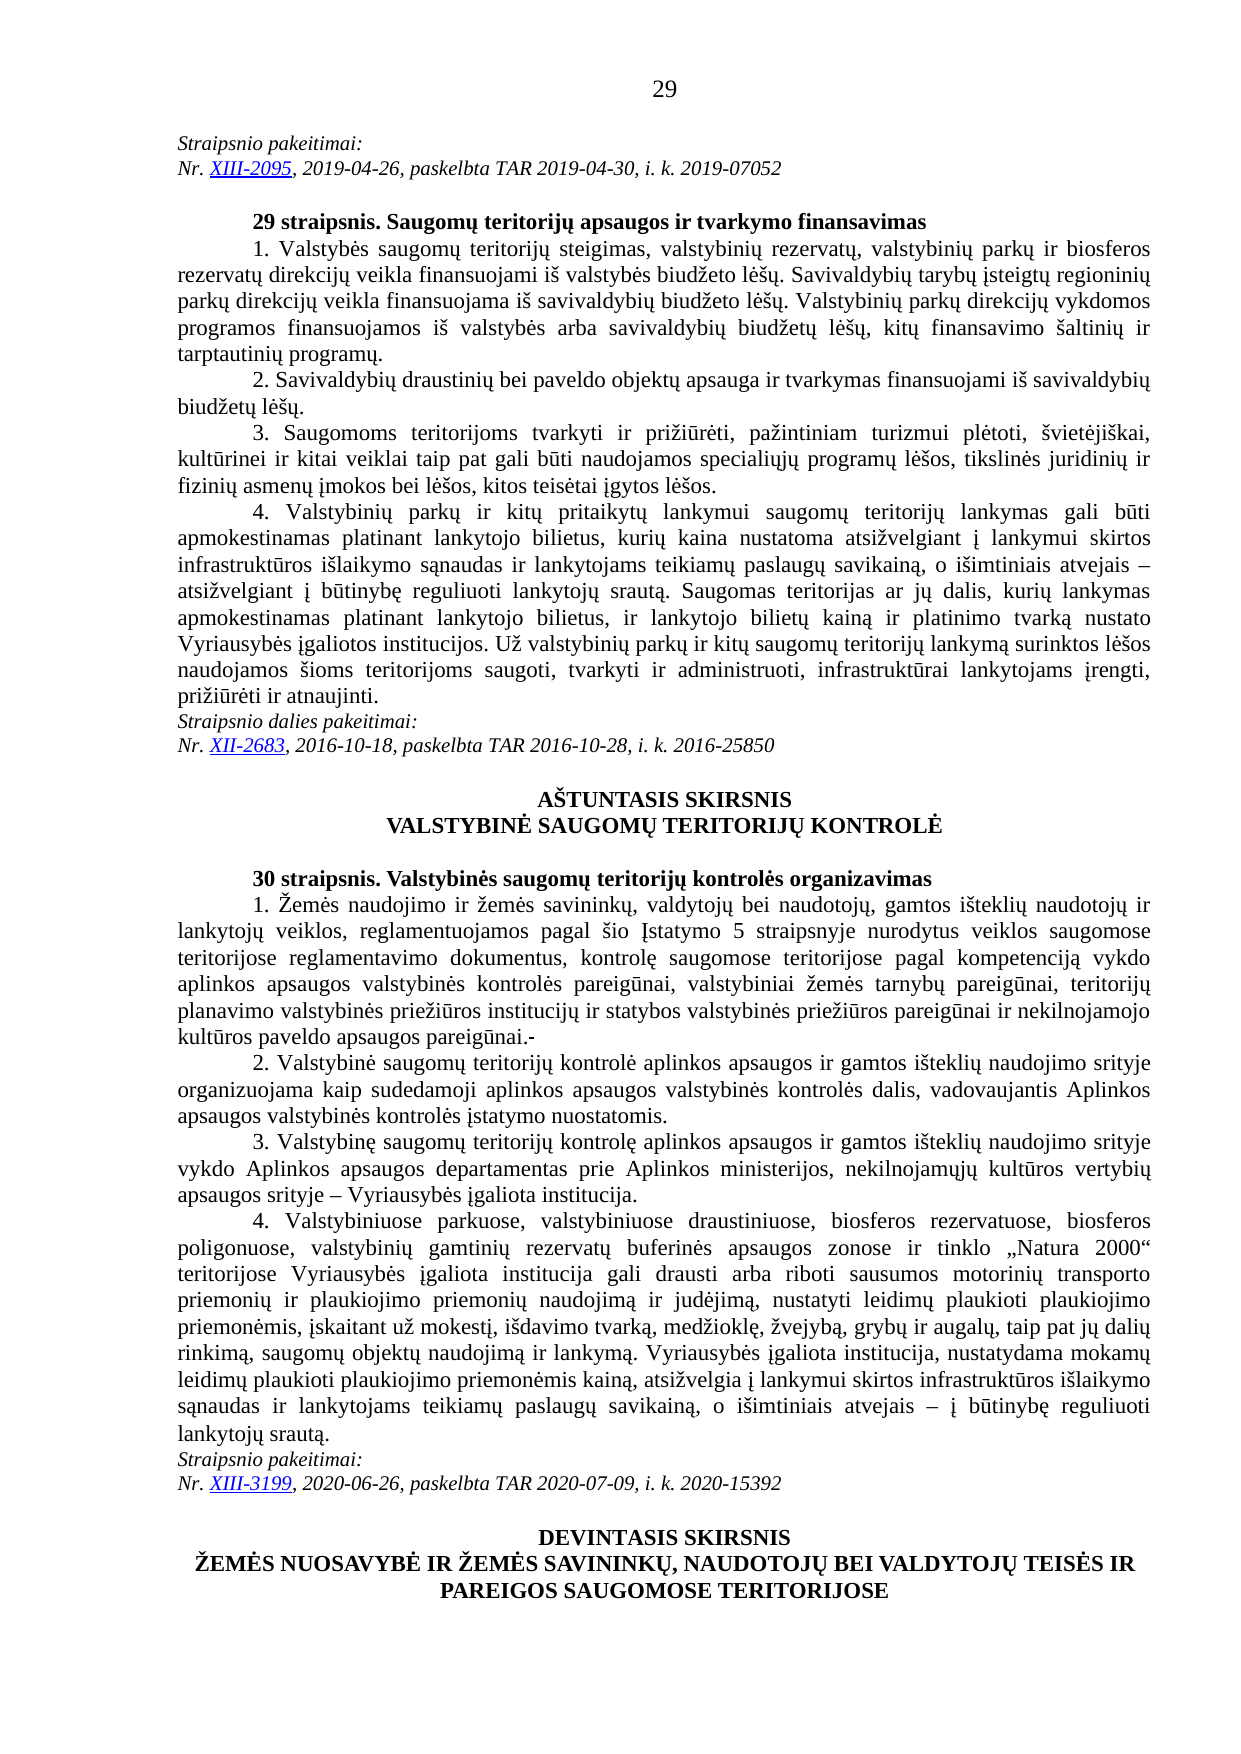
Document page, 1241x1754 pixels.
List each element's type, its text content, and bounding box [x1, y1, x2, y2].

text Straipsnio pakeitimai: [177, 1447, 1152, 1471]
text Nr. XII-2683, 2016-10-18, paskelbta TAR 2016-10-28, i. k. 2016-25850 [177, 733, 1152, 757]
text 4. Valstybinių parkų ir kitų pritaikytų lankymui saugomų teritorijų lankymas gali būti apmokestinamas platinant lankytojo bilietus, kurių kaina nustatoma atsižvelgiant į lankymui skirtos infrastruktūros išlaikymo sąnaudas ir lankytojams teikiamų paslaugų savikainą, o išimtiniais atvejais – atsižvelgiant į būtinybę reguliuoti lankytojų srautą. Saugomas teritorijas ar jų dalis, kurių lankymas apmokestinamas platinant lankytojo bilietus, ir lankytojo bilietų kainą ir platinimo tvarką nustato Vyriausybės įgaliotos institucijos. Už valstybinių parkų ir kitų saugomų teritorijų lankymą surinktos lėšos naudojamos šioms teritorijoms saugoti, tvarkyti ir administruoti, infrastruktūrai lankytojams įrengti, prižiūrėti ir atnaujinti. [177, 498, 1152, 709]
text Straipsnio dalies pakeitimai: [177, 709, 1152, 733]
text 4. Valstybiniuose parkuose, valstybiniuose draustiniuose, biosferos rezervatuose, biosferos poligonuose, valstybinių gamtinių rezervatų buferinės apsaugos zonose ir tinklo „Natura 2000“ teritorijose Vyriausybės įgaliota institucija gali drausti arba riboti sausumos motorinių transporto priemonių ir plaukiojimo priemonių naudojimą ir judėjimą, nustatyti leidimų plaukioti plaukiojimo priemonėmis, įskaitant už mokestį, išdavimo tvarką, medžioklę, žvejybą, grybų ir augalų, taip pat jų dalių rinkimą, saugomų objektų naudojimą ir lankymą. Vyriausybės įgaliota institucija, nustatydama mokamų leidimų plaukioti plaukiojimo priemonėmis kainą, atsižvelgia į lankymui skirtos infrastruktūros išlaikymo sąnaudas ir lankytojams teikiamų paslaugų savikainą, o išimtiniais atvejais – į būtinybę reguliuoti lankytojų srautą. [177, 1207, 1152, 1447]
subtitle žemės nuosavybė ir ŽEMĖS SAVININKŲ, NAUDOTOJŲ BEI VALDYTOJŲ TEISĖS IR PAREIGOS SAUGOMOSE TERITORIJOSE [177, 1550, 1152, 1603]
text Straipsnio pakeitimai: [177, 131, 1152, 155]
text 2. Valstybinė saugomų teritorijų kontrolė aplinkos apsaugos ir gamtos išteklių naudojimo srityje organizuojama kaip sudedamoji aplinkos apsaugos valstybinės kontrolės dalis, vadovaujantis Aplinkos apsaugos valstybinės kontrolės įstatymo nuostatomis. [177, 1049, 1152, 1128]
text 1. Žemės naudojimo ir žemės savininkų, valdytojų bei naudotojų, gamtos išteklių naudotojų ir lankytojų veiklos, reglamentuojamos pagal šio Įstatymo 5 straipsnyje nurodytus veiklos saugomose teritorijose reglamentavimo dokumentus, kontrolę saugomose teritorijose pagal kompetenciją vykdo aplinkos apsaugos valstybinės kontrolės pareigūnai, valstybiniai žemės tarnybų pareigūnai, teritorijų planavimo valstybinės priežiūros institucijų ir statybos valstybinės priežiūros pareigūnai ir nekilnojamojo kultūros paveldo apsaugos pareigūnai. [177, 891, 1152, 1049]
subtitle VALSTYBINĖ SAUGOMŲ TERITORIJŲ KONTROLĖ [177, 812, 1152, 838]
text 3. Saugomoms teritorijoms tvarkyti ir prižiūrėti, pažintiniam turizmui plėtoti, švietėjiškai, kultūrinei ir kitai veiklai taip pat gali būti naudojamos specialiųjų programų lėšos, tikslinės juridinių ir fizinių asmenų įmokos bei lėšos, kitos teisėtai įgytos lėšos. [177, 419, 1152, 498]
text Nr. XIII-3199, 2020-06-26, paskelbta TAR 2020-07-09, i. k. 2020-15392 [177, 1471, 1152, 1495]
text 30 straipsnis. Valstybinės saugomų teritorijų kontrolės organizavimas [177, 865, 1152, 891]
text 2. Savivaldybių draustinių bei paveldo objektų apsauga ir tvarkymas finansuojami iš savivaldybių biudžetų lėšų. [177, 366, 1152, 419]
text DEVINTASIS SKIRSNIS [177, 1524, 1152, 1550]
text Nr. XIII-2095, 2019-04-26, paskelbta TAR 2019-04-30, i. k. 2019-07052 [177, 155, 1152, 179]
text 3. Valstybinę saugomų teritorijų kontrolę aplinkos apsaugos ir gamtos išteklių naudojimo srityje vykdo Aplinkos apsaugos departamentas prie Aplinkos ministerijos, nekilnojamųjų kultūros vertybių apsaugos srityje – Vyriausybės įgaliota institucija. [177, 1128, 1152, 1207]
text 1. Valstybės saugomų teritorijų steigimas, valstybinių rezervatų, valstybinių parkų ir biosferos rezervatų direkcijų veikla finansuojami iš valstybės biudžeto lėšų. Savivaldybių tarybų įsteigtų regioninių parkų direkcijų veikla finansuojama iš savivaldybių biudžeto lėšų. Valstybinių parkų direkcijų vykdomos programos finansuojamos iš valstybės arba savivaldybių biudžetų lėšų, kitų finansavimo šaltinių ir tarptautinių programų. [177, 234, 1152, 366]
subtitle 29 straipsnis. Saugomų teritorijų apsaugos ir tvarkymo finansavimas [177, 208, 1152, 234]
subtitle AŠTUNTASIs SKIRSNIS [177, 786, 1152, 812]
